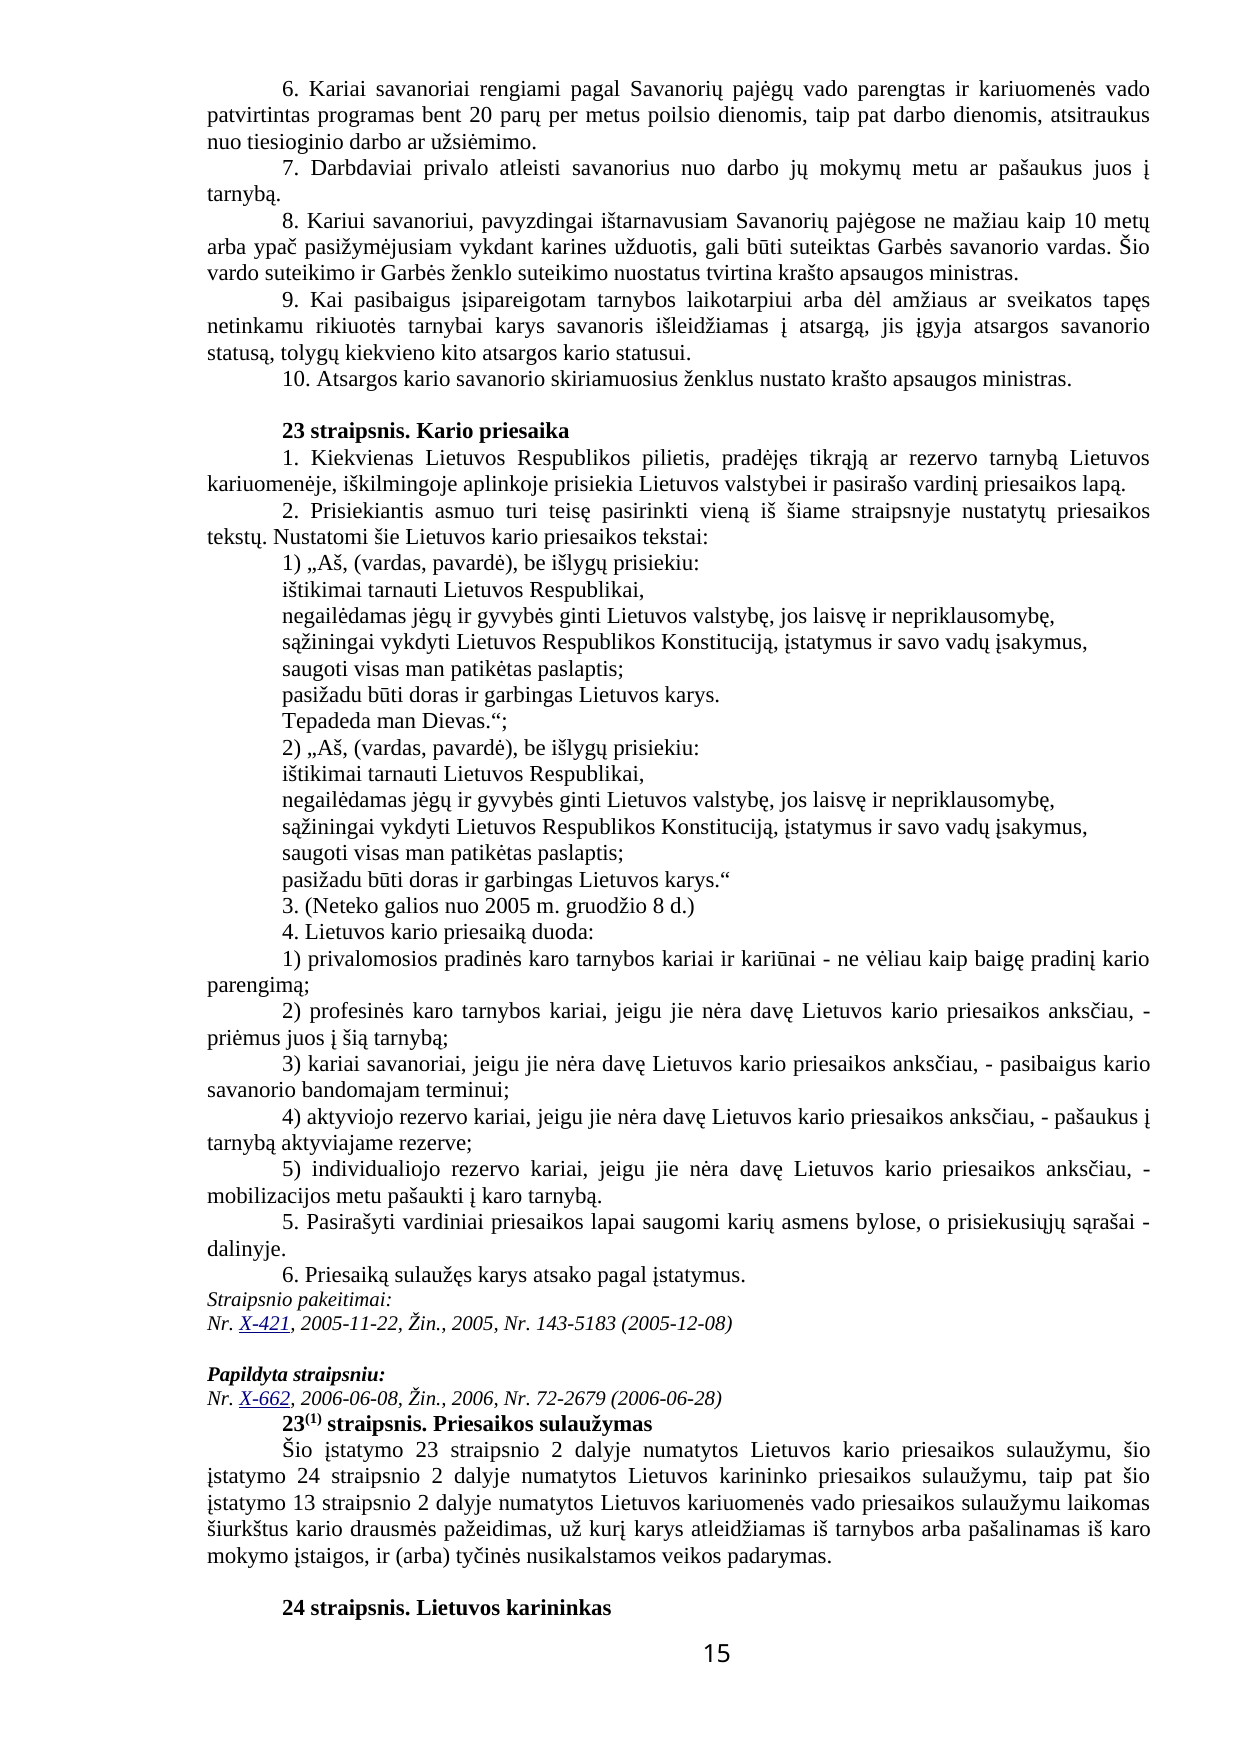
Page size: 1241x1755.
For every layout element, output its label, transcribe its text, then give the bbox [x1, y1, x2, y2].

text 3. (Neteko galios nuo 2005 m. gruodžio 8 d.) [207, 892, 1152, 918]
text 7. Darbdaviai privalo atleisti savanorius nuo darbo jų mokymų metu ar pašaukus juos į tarnybą. [207, 154, 1152, 207]
text Nr. X-662, 2006-06-08, Žin., 2006, Nr. 72-2679 (2006-06-28) [207, 1386, 1152, 1410]
text 1) privalomosios pradinės karo tarnybos kariai ir kariūnai - ne vėliau kaip baigę pradinį kario parengimą; [207, 945, 1152, 997]
text 4) aktyviojo rezervo kariai, jeigu jie nėra davę Lietuvos kario priesaikos anksčiau, - pašaukus į tarnybą aktyviajame rezerve; [207, 1103, 1152, 1156]
text negailėdamas jėgų ir gyvybės ginti Lietuvos valstybę, jos laisvę ir nepriklausomybę, [207, 602, 1152, 628]
text 6. Kariai savanoriai rengiami pagal Savanorių pajėgų vado parengtas ir kariuomenės vado patvirtintas programas bent 20 parų per metus poilsio dienomis, taip pat darbo dienomis, atsitraukus nuo tiesioginio darbo ar užsiėmimo. [207, 75, 1152, 154]
text Nr. X-421, 2005-11-22, Žin., 2005, Nr. 143-5183 (2005-12-08) [207, 1311, 1152, 1335]
text 6. Priesaiką sulaužęs karys atsako pagal įstatymus. [207, 1261, 1152, 1287]
text pasižadu būti doras ir garbingas Lietuvos karys. [207, 681, 1152, 707]
text 23 straipsnis. Kario priesaika [207, 418, 1152, 444]
text ištikimai tarnauti Lietuvos Respublikai, [207, 576, 1152, 602]
text 23(1) straipsnis. Priesaikos sulaužymas [207, 1410, 1152, 1436]
text 10. Atsargos kario savanorio skiriamuosius ženklus nustato krašto apsaugos ministras. [207, 365, 1152, 391]
text 3) kariai savanoriai, jeigu jie nėra davę Lietuvos kario priesaikos anksčiau, - pasibaigus kario savanorio bandomajam terminui; [207, 1050, 1152, 1103]
text sąžiningai vykdyti Lietuvos Respublikos Konstituciją, įstatymus ir savo vadų įsakymus, [207, 813, 1152, 839]
text saugoti visas man patikėtas paslaptis; [207, 839, 1152, 866]
text saugoti visas man patikėtas paslaptis; [207, 655, 1152, 681]
text 1) „Aš, (vardas, pavardė), be išlygų prisiekiu: [207, 549, 1152, 576]
text Šio įstatymo 23 straipsnio 2 dalyje numatytos Lietuvos kario priesaikos sulaužymu, šio įstatymo 24 straipsnio 2 dalyje numatytos Lietuvos karininko priesaikos sulaužymu, taip pat šio įstatymo 13 straipsnio 2 dalyje numatytos Lietuvos kariuomenės vado priesaikos sulaužymu laikomas šiurkštus kario drausmės pažeidimas, už kurį karys atleidžiamas iš tarnybos arba pašalinamas iš karo mokymo įstaigos, ir (arba) tyčinės nusikalstamos veikos padarymas. [207, 1436, 1152, 1568]
text Straipsnio pakeitimai: [207, 1287, 1152, 1311]
text 4. Lietuvos kario priesaiką duoda: [207, 918, 1152, 945]
text 2) „Aš, (vardas, pavardė), be išlygų prisiekiu: [207, 734, 1152, 760]
text negailėdamas jėgų ir gyvybės ginti Lietuvos valstybę, jos laisvę ir nepriklausomybę, [207, 787, 1152, 813]
text 5) individualiojo rezervo kariai, jeigu jie nėra davę Lietuvos kario priesaikos anksčiau, - mobilizacijos metu pašaukti į karo tarnybą. [207, 1156, 1152, 1208]
text 9. Kai pasibaigus įsipareigotam tarnybos laikotarpiui arba dėl amžiaus ar sveikatos tapęs netinkamu rikiuotės tarnybai karys savanoris išleidžiamas į atsargą, jis įgyja atsargos savanorio statusą, tolygų kiekvieno kito atsargos kario statusui. [207, 286, 1152, 365]
text 8. Kariui savanoriui, pavyzdingai ištarnavusiam Savanorių pajėgose ne mažiau kaip 10 metų arba ypač pasižymėjusiam vykdant karines užduotis, gali būti suteiktas Garbės savanorio vardas. Šio vardo suteikimo ir Garbės ženklo suteikimo nuostatus tvirtina krašto apsaugos ministras. [207, 207, 1152, 286]
text 2. Prisiekiantis asmuo turi teisę pasirinkti vieną iš šiame straipsnyje nustatytų priesaikos tekstų. Nustatomi šie Lietuvos kario priesaikos tekstai: [207, 497, 1152, 549]
text 1. Kiekvienas Lietuvos Respublikos pilietis, pradėjęs tikrąją ar rezervo tarnybą Lietuvos kariuomenėje, iškilmingoje aplinkoje prisiekia Lietuvos valstybei ir pasirašo vardinį priesaikos lapą. [207, 444, 1152, 497]
text 5. Pasirašyti vardiniai priesaikos lapai saugomi karių asmens bylose, o prisiekusiųjų sąrašai - dalinyje. [207, 1208, 1152, 1261]
text sąžiningai vykdyti Lietuvos Respublikos Konstituciją, įstatymus ir savo vadų įsakymus, [207, 628, 1152, 655]
text ištikimai tarnauti Lietuvos Respublikai, [207, 760, 1152, 787]
text 24 straipsnis. Lietuvos karininkas [207, 1594, 1152, 1621]
text Papildyta straipsniu: [207, 1362, 1152, 1386]
text Tepadeda man Dievas.“; [207, 707, 1152, 734]
text pasižadu būti doras ir garbingas Lietuvos karys.“ [207, 866, 1152, 892]
text 2) profesinės karo tarnybos kariai, jeigu jie nėra davę Lietuvos kario priesaikos anksčiau, - priėmus juos į šią tarnybą; [207, 997, 1152, 1050]
